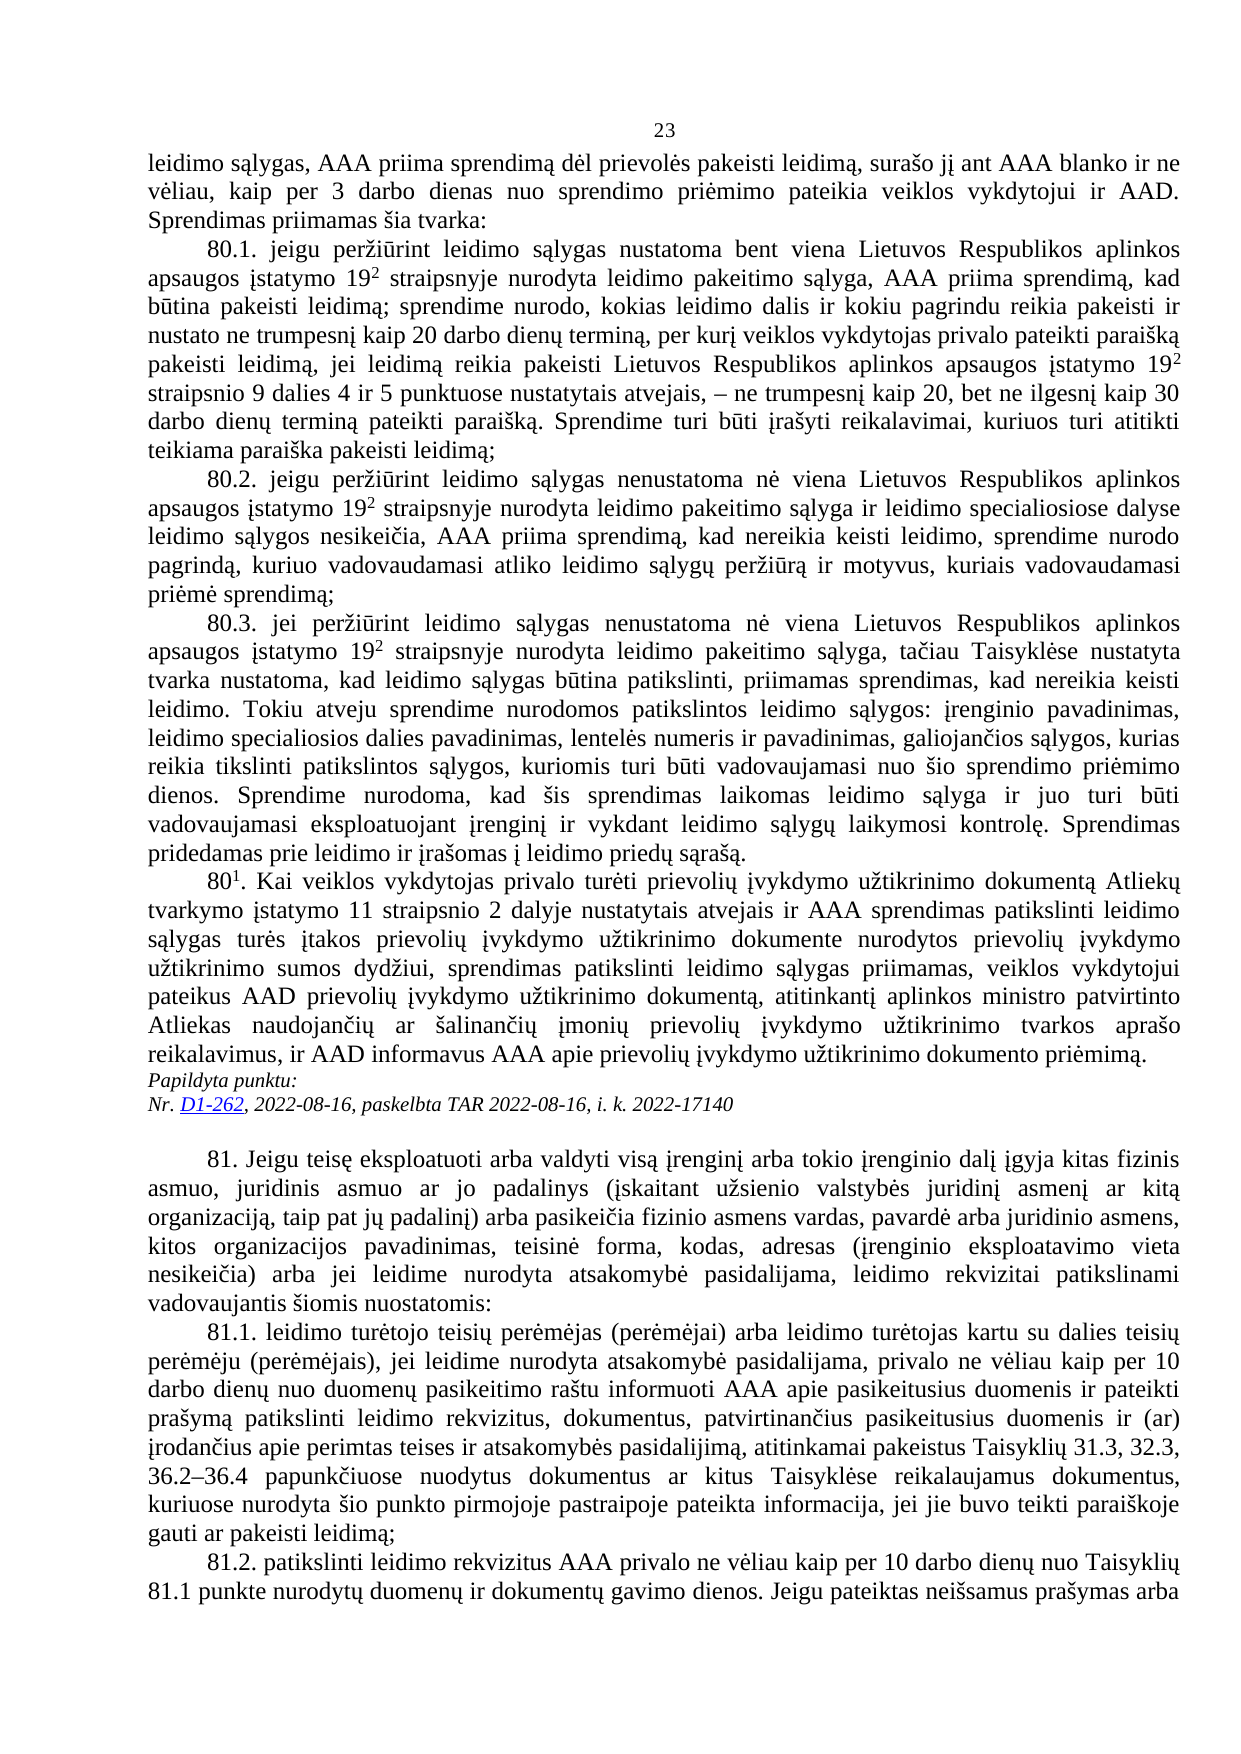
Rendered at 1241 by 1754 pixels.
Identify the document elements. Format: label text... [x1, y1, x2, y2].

text leidimo sąlygas, AAA priima sprendimą dėl prievolės pakeisti leidimą, surašo jį ant AAA blanko ir ne vėliau, kaip per 3 darbo dienas nuo sprendimo priėmimo pateikia veiklos vykdytojui ir AAD. Sprendimas priimamas šia tvarka: [148, 148, 1181, 234]
text Nr. D1-262, 2022-08-16, paskelbta TAR 2022-08-16, i. k. 2022-17140 [148, 1092, 1181, 1116]
text 81.1. leidimo turėtojo teisių perėmėjas (perėmėjai) arba leidimo turėtojas kartu su dalies teisių perėmėju (perėmėjais), jei leidime nurodyta atsakomybė pasidalijama, privalo ne vėliau kaip per 10 darbo dienų nuo duomenų pasikeitimo raštu informuoti AAA apie pasikeitusius duomenis ir pateikti prašymą patikslinti leidimo rekvizitus, dokumentus, patvirtinančius pasikeitusius duomenis ir (ar) įrodančius apie perimtas teises ir atsakomybės pasidalijimą, atitinkamai pakeistus Taisyklių 31.3, 32.3, 36.2–36.4 papunkčiuose nuodytus dokumentus ar kitus Taisyklėse reikalaujamus dokumentus, kuriuose nurodyta šio punkto pirmojoje pastraipoje pateikta informacija, jei jie buvo teikti paraiškoje gauti ar pakeisti leidimą; [148, 1317, 1181, 1547]
text 81.2. patikslinti leidimo rekvizitus AAA privalo ne vėliau kaip per 10 darbo dienų nuo Taisyklių 81.1 punkte nurodytų duomenų ir dokumentų gavimo dienos. Jeigu pateiktas neišsamus prašymas arba [148, 1547, 1181, 1604]
text 80.3. jei peržiūrint leidimo sąlygas nenustatoma nė viena Lietuvos Respublikos aplinkos apsaugos įstatymo 192 straipsnyje nurodyta leidimo pakeitimo sąlyga, tačiau Taisyklėse nustatyta tvarka nustatoma, kad leidimo sąlygas būtina patikslinti, priimamas sprendimas, kad nereikia keisti leidimo. Tokiu atveju sprendime nurodomos patikslintos leidimo sąlygos: įrenginio pavadinimas, leidimo specialiosios dalies pavadinimas, lentelės numeris ir pavadinimas, galiojančios sąlygos, kurias reikia tikslinti patikslintos sąlygos, kuriomis turi būti vadovaujamasi nuo šio sprendimo priėmimo dienos. Sprendime nurodoma, kad šis sprendimas laikomas leidimo sąlyga ir juo turi būti vadovaujamasi eksploatuojant įrenginį ir vykdant leidimo sąlygų laikymosi kontrolę. Sprendimas pridedamas prie leidimo ir įrašomas į leidimo priedų sąrašą. [148, 608, 1181, 866]
text 81. Jeigu teisę eksploatuoti arba valdyti visą įrenginį arba tokio įrenginio dalį įgyja kitas fizinis asmuo, juridinis asmuo ar jo padalinys (įskaitant užsienio valstybės juridinį asmenį ar kitą organizaciją, taip pat jų padalinį) arba pasikeičia fizinio asmens vardas, pavardė arba juridinio asmens, kitos organizacijos pavadinimas, teisinė forma, kodas, adresas (įrenginio eksploatavimo vieta nesikeičia) arba jei leidime nurodyta atsakomybė pasidalijama, leidimo rekvizitai patikslinami vadovaujantis šiomis nuostatomis: [148, 1144, 1181, 1317]
text 80.2. jeigu peržiūrint leidimo sąlygas nenustatoma nė viena Lietuvos Respublikos aplinkos apsaugos įstatymo 192 straipsnyje nurodyta leidimo pakeitimo sąlyga ir leidimo specialiosiose dalyse leidimo sąlygos nesikeičia, AAA priima sprendimą, kad nereikia keisti leidimo, sprendime nurodo pagrindą, kuriuo vadovaudamasi atliko leidimo sąlygų peržiūrą ir motyvus, kuriais vadovaudamasi priėmė sprendimą; [148, 464, 1181, 608]
text 801. Kai veiklos vykdytojas privalo turėti prievolių įvykdymo užtikrinimo dokumentą Atliekų tvarkymo įstatymo 11 straipsnio 2 dalyje nustatytais atvejais ir AAA sprendimas patikslinti leidimo sąlygas turės įtakos prievolių įvykdymo užtikrinimo dokumente nurodytos prievolių įvykdymo užtikrinimo sumos dydžiui, sprendimas patikslinti leidimo sąlygas priimamas, veiklos vykdytojui pateikus AAD prievolių įvykdymo užtikrinimo dokumentą, atitinkantį aplinkos ministro patvirtinto Atliekas naudojančių ar šalinančių įmonių prievolių įvykdymo užtikrinimo tvarkos aprašo reikalavimus, ir AAD informavus AAA apie prievolių įvykdymo užtikrinimo dokumento priėmimą. [148, 866, 1181, 1068]
text 80.1. jeigu peržiūrint leidimo sąlygas nustatoma bent viena Lietuvos Respublikos aplinkos apsaugos įstatymo 192 straipsnyje nurodyta leidimo pakeitimo sąlyga, AAA priima sprendimą, kad būtina pakeisti leidimą; sprendime nurodo, kokias leidimo dalis ir kokiu pagrindu reikia pakeisti ir nustato ne trumpesnį kaip 20 darbo dienų terminą, per kurį veiklos vykdytojas privalo pateikti paraišką pakeisti leidimą, jei leidimą reikia pakeisti Lietuvos Respublikos aplinkos apsaugos įstatymo 192 straipsnio 9 dalies 4 ir 5 punktuose nustatytais atvejais, – ne trumpesnį kaip 20, bet ne ilgesnį kaip 30 darbo dienų terminą pateikti paraišką. Sprendime turi būti įrašyti reikalavimai, kuriuos turi atitikti teikiama paraiška pakeisti leidimą; [148, 234, 1181, 464]
text Papildyta punktu: [148, 1068, 1181, 1092]
